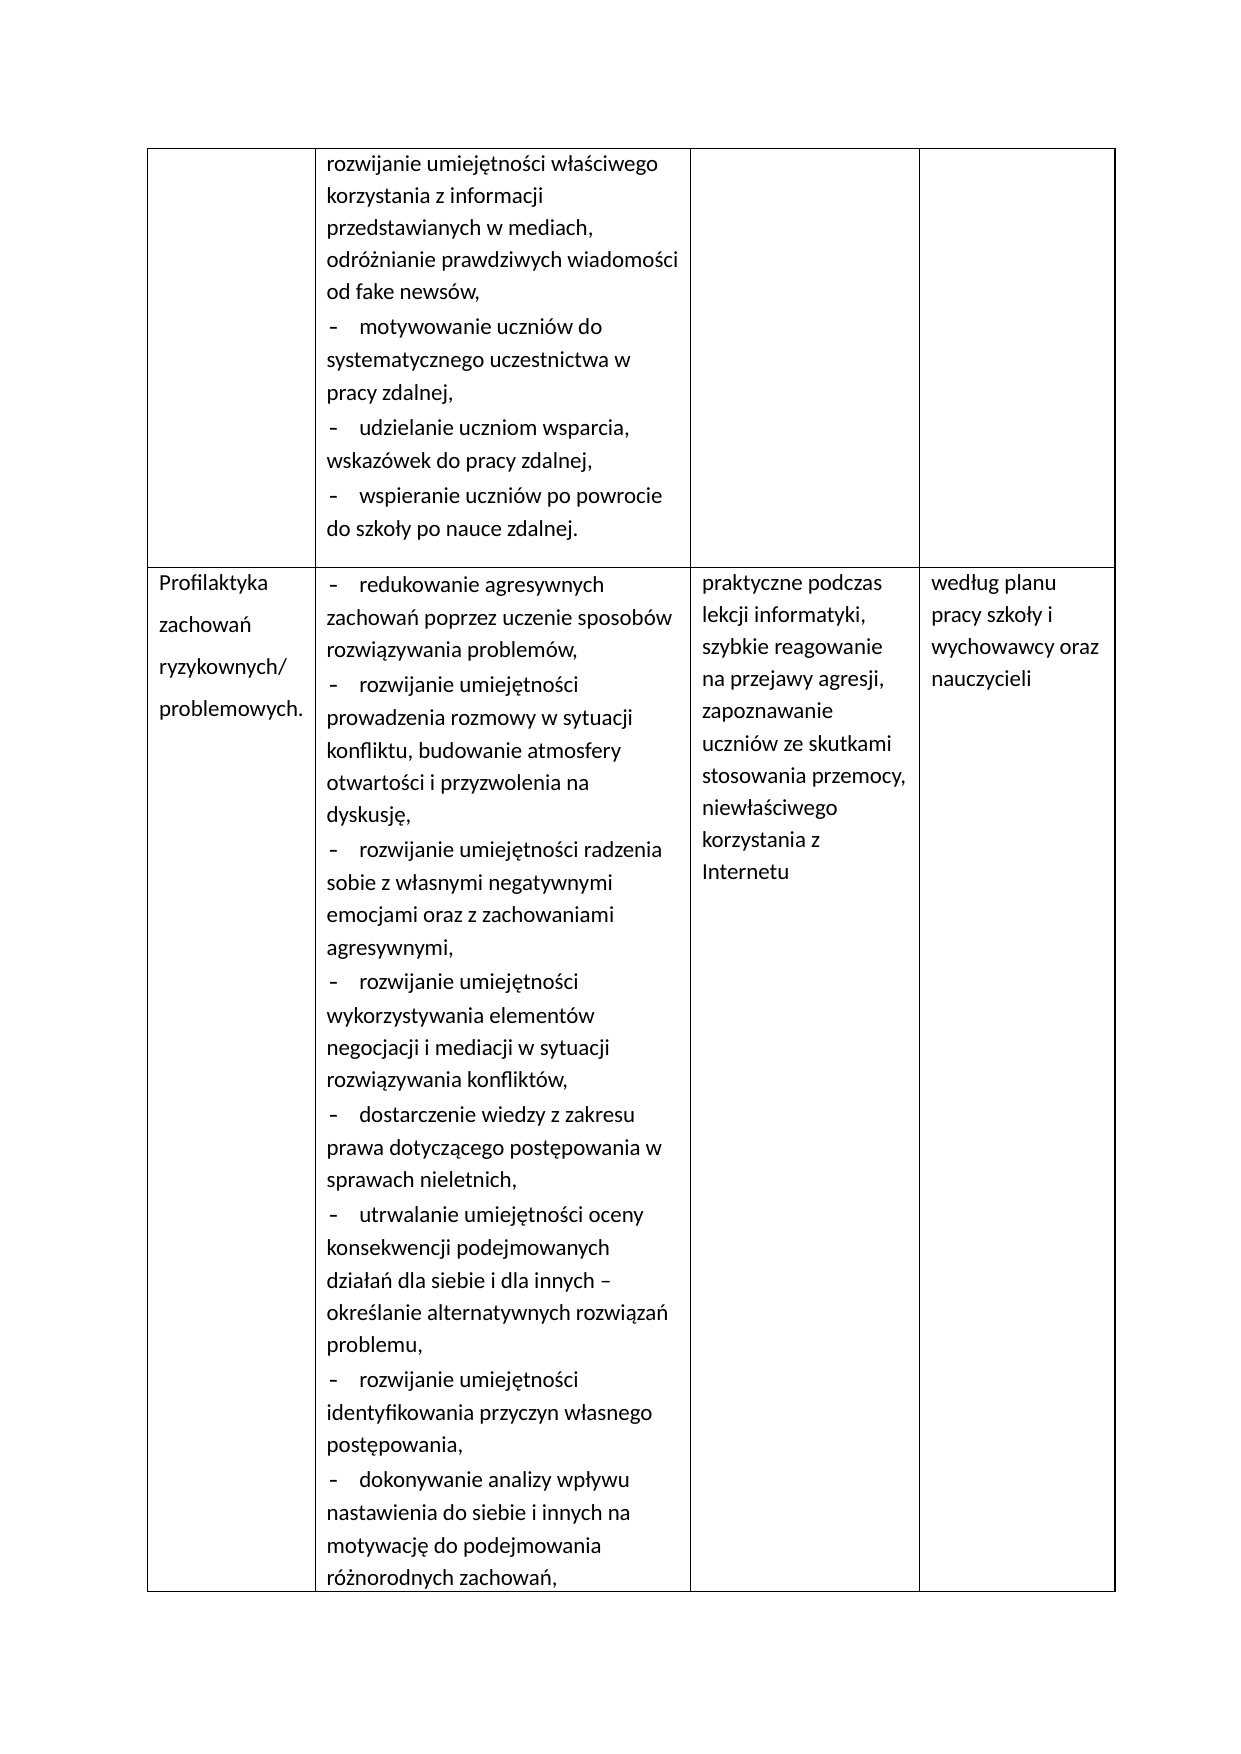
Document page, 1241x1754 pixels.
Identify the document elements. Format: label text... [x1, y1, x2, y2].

table_cell [148, 149, 315, 567]
table_cell praktyczne podczas lekcji informatyki, szybkie reagowanie na przejawy agresji, zapoznawanie uczniów ze skutkami stosowania przemocy, niewłaściwego korzystania z Internetu [691, 568, 919, 1591]
table_cell [920, 149, 1114, 567]
table_cell [691, 149, 919, 567]
table_cell Profilaktyka zachowań ryzykownych/ problemowych. [148, 568, 315, 1591]
table_cell według planu pracy szkoły i wychowawcy oraz nauczycieli [920, 568, 1114, 1591]
table_cell - redukowanie agresywnych zachowań poprzez uczenie sposobów rozwiązywania problemów, - rozwijanie umiejętności prowadzenia rozmowy w sytuacji konfliktu, budowanie atmosfery otwartości i przyzwolenia na dyskusję, - rozwijanie umiejętności radzenia sobie z własnymi negatywnymi emocjami oraz z zachowaniami agresywnymi, - rozwijanie umiejętności wykorzystywania elementów negocjacji i mediacji w sytuacji rozwiązywania konfliktów, - dostarczenie wiedzy z zakresu prawa dotyczącego postępowania w sprawach nieletnich, - utrwalanie umiejętności oceny konsekwencji podejmowanych działań dla siebie i dla innych – określanie alternatywnych rozwiązań problemu, - rozwijanie umiejętności identyfikowania przyczyn własnego postępowania, - dokonywanie analizy wpływu nastawienia do siebie i innych na motywację do podejmowania różnorodnych zachowań, [316, 568, 690, 1591]
table_cell - rozwijanie umiejętności właściwego korzystania z informacji przedstawianych w mediach, odróżnianie prawdziwych wiadomości od fake newsów, - motywowanie uczniów do systematycznego uczestnictwa w pracy zdalnej, - udzielanie uczniom wsparcia, wskazówek do pracy zdalnej, - wspieranie uczniów po powrocie do szkoły po nauce zdalnej. [316, 149, 690, 567]
